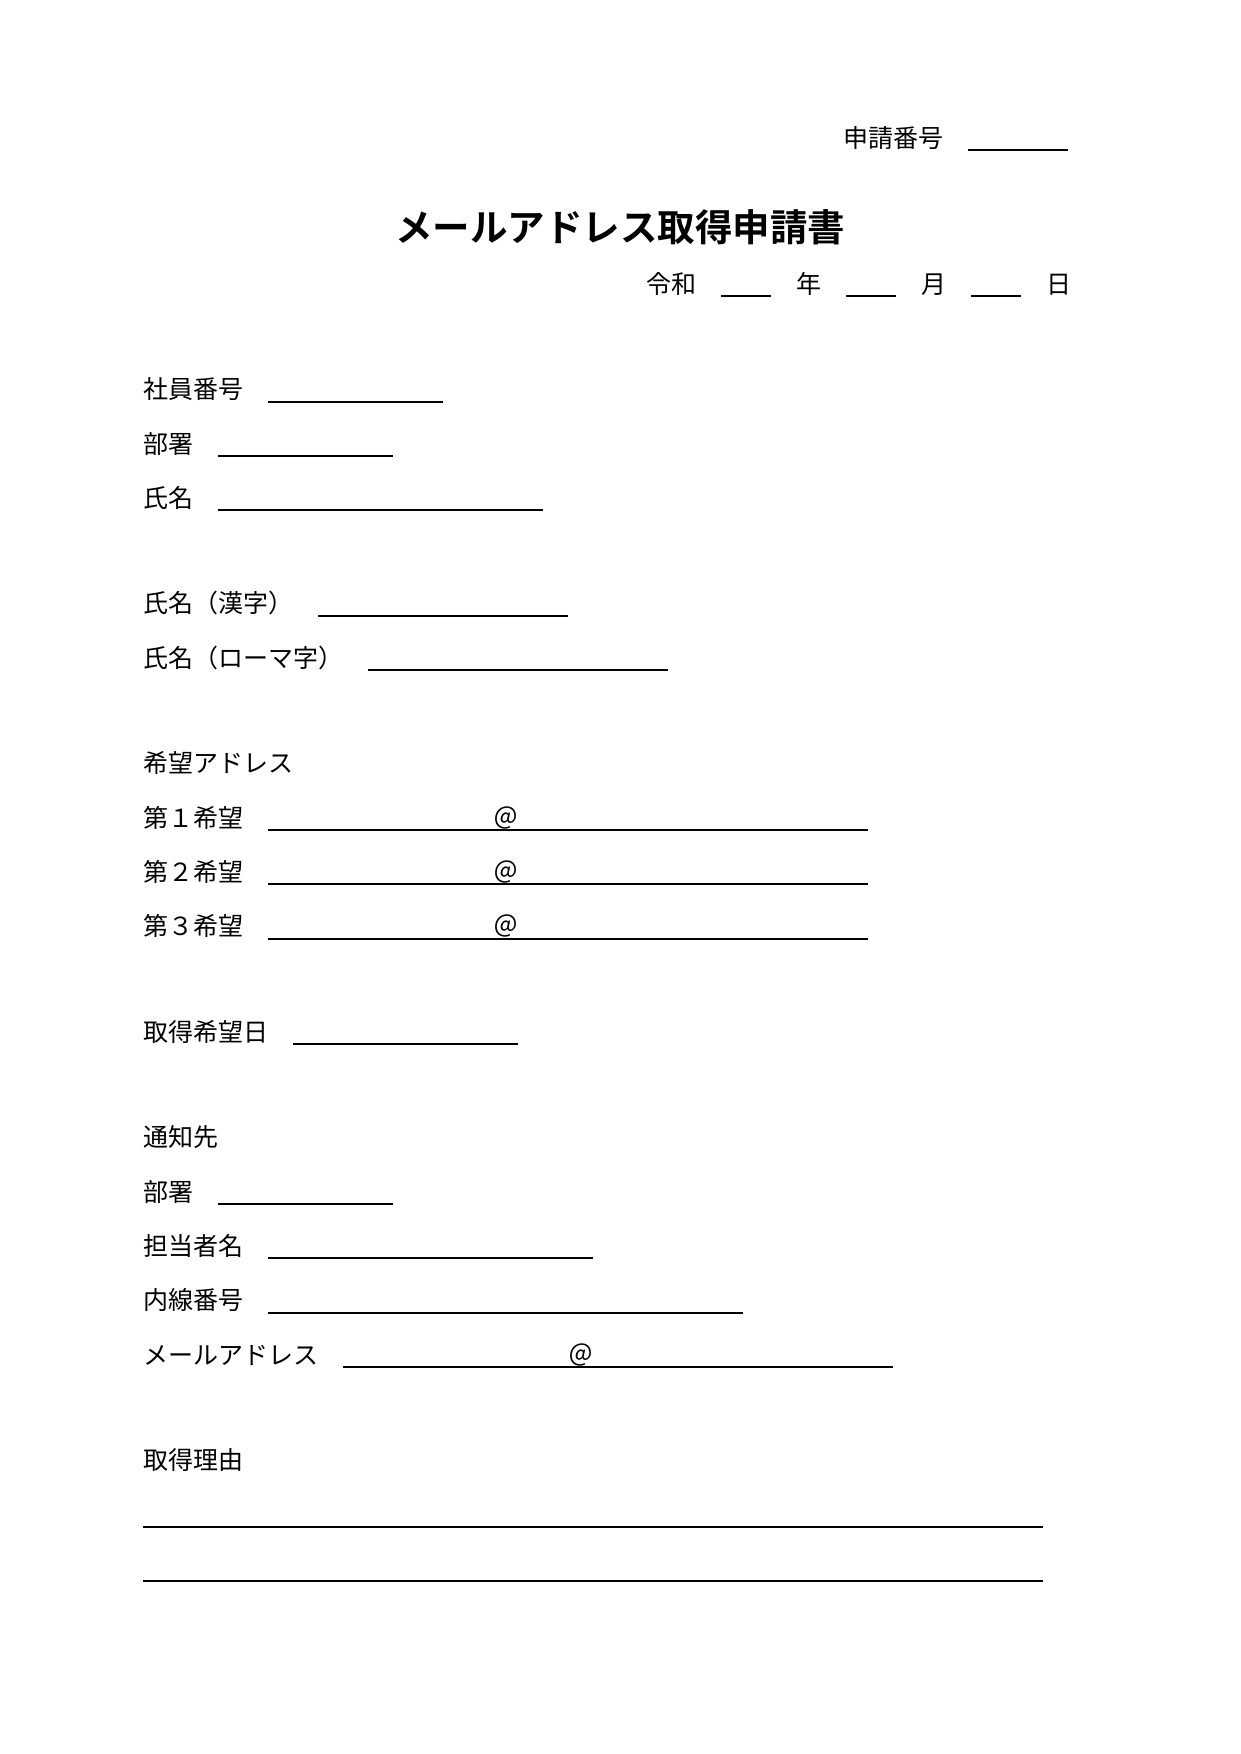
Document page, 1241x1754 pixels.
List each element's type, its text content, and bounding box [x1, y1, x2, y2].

text 社員番号 [118, 370, 1122, 406]
title メールアドレス取得申請書 [118, 197, 1122, 252]
text 第３希望 ＠ [118, 907, 1122, 943]
text 氏名 [118, 478, 1122, 515]
text 取得希望日 [118, 1012, 1122, 1048]
text 第１希望 ＠ [118, 798, 1122, 834]
text 氏名（ローマ字） [118, 638, 1122, 674]
text 申請番号 [818, 118, 1122, 154]
text 氏名（漢字） [118, 584, 1122, 620]
text 第２希望 ＠ [118, 852, 1122, 889]
text 希望アドレス [118, 744, 1122, 780]
text 部署 [118, 1172, 1122, 1208]
text メールアドレス ＠ [118, 1335, 1122, 1371]
text 通知先 [118, 1118, 1122, 1154]
text 令和 年 月 日 [621, 264, 1122, 301]
text 取得理由 [118, 1441, 1122, 1477]
text 部署 [118, 424, 1122, 460]
text 担当者名 [118, 1226, 1122, 1263]
text 内線番号 [118, 1281, 1122, 1317]
